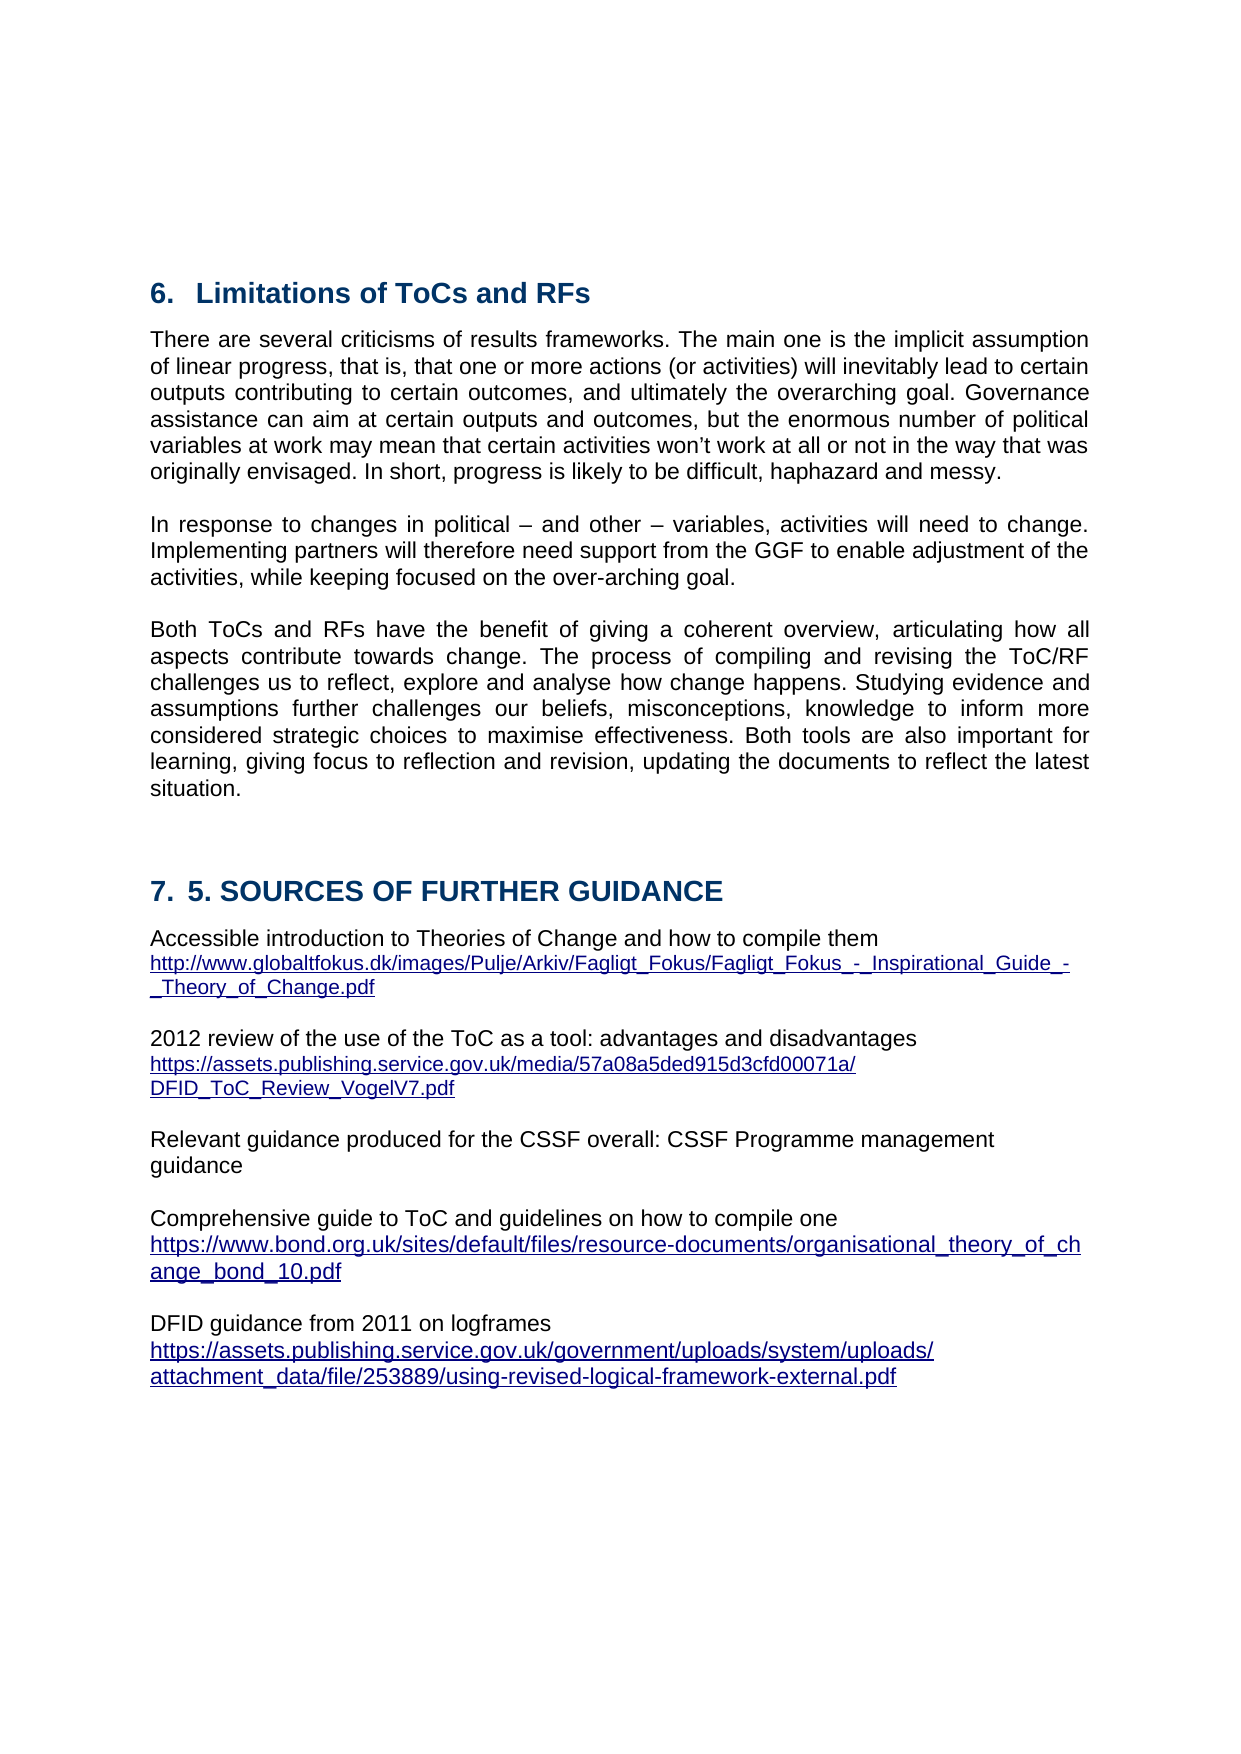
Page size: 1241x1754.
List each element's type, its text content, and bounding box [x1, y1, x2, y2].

text DFID guidance from 2011 on logframes https://assets.publishing.service.gov.uk/government/uploads/system/uploads/attachment_data/file/253889/using-revised-logical-framework-external.pdf [150, 1310, 1090, 1389]
subtitle Limitations of ToCs and RFs [150, 276, 1090, 310]
text 2012 review of the use of the ToC as a tool: advantages and disadvantages https://assets.publishing.service.gov.uk/media/57a08a5ded915d3cfd00071a/DFID_ToC_Review_VogelV7.pdf [150, 1025, 1090, 1099]
text Comprehensive guide to ToC and guidelines on how to compile one https://www.bond.org.uk/sites/default/files/resource-documents/organisational_theory_of_change_bond_10.pdf [150, 1205, 1090, 1284]
text Accessible introduction to Theories of Change and how to compile them http://www.globaltfokus.dk/images/Pulje/Arkiv/Fagligt_Fokus/Fagligt_Fokus_-_Inspirational_Guide_-_Theory_of_Change.pdf [150, 924, 1090, 999]
text There are several criticisms of results frameworks. The main one is the implicit assumption of linear progress, that is, that one or more actions (or activities) will inevitably lead to certain outputs contributing to certain outcomes, and ultimately the overarching goal. Governance assistance can aim at certain outputs and outcomes, but the enormous number of political variables at work may mean that certain activities won’t work at all or not in the way that was originally envisaged. In short, progress is likely to be difficult, haphazard and messy. [150, 326, 1090, 484]
text In response to changes in political – and other – variables, activities will need to change. Implementing partners will therefore need support from the GGF to enable adjustment of the activities, while keeping focused on the over-arching goal. [150, 511, 1090, 590]
text Both ToCs and RFs have the benefit of giving a coherent overview, articulating how all aspects contribute towards change. The process of compiling and revising the ToC/RF challenges us to reflect, explore and analyse how change happens. Studying evidence and assumptions further challenges our beliefs, misconceptions, knowledge to inform more considered strategic choices to maximise effectiveness. Both tools are also important for learning, giving focus to reflection and revision, updating the documents to reflect the latest situation. [150, 616, 1090, 801]
text Relevant guidance produced for the CSSF overall: CSSF Programme management guidance [150, 1126, 1090, 1178]
subtitle 5. SOURCES OF FURTHER GUIDANCE [150, 874, 1090, 908]
